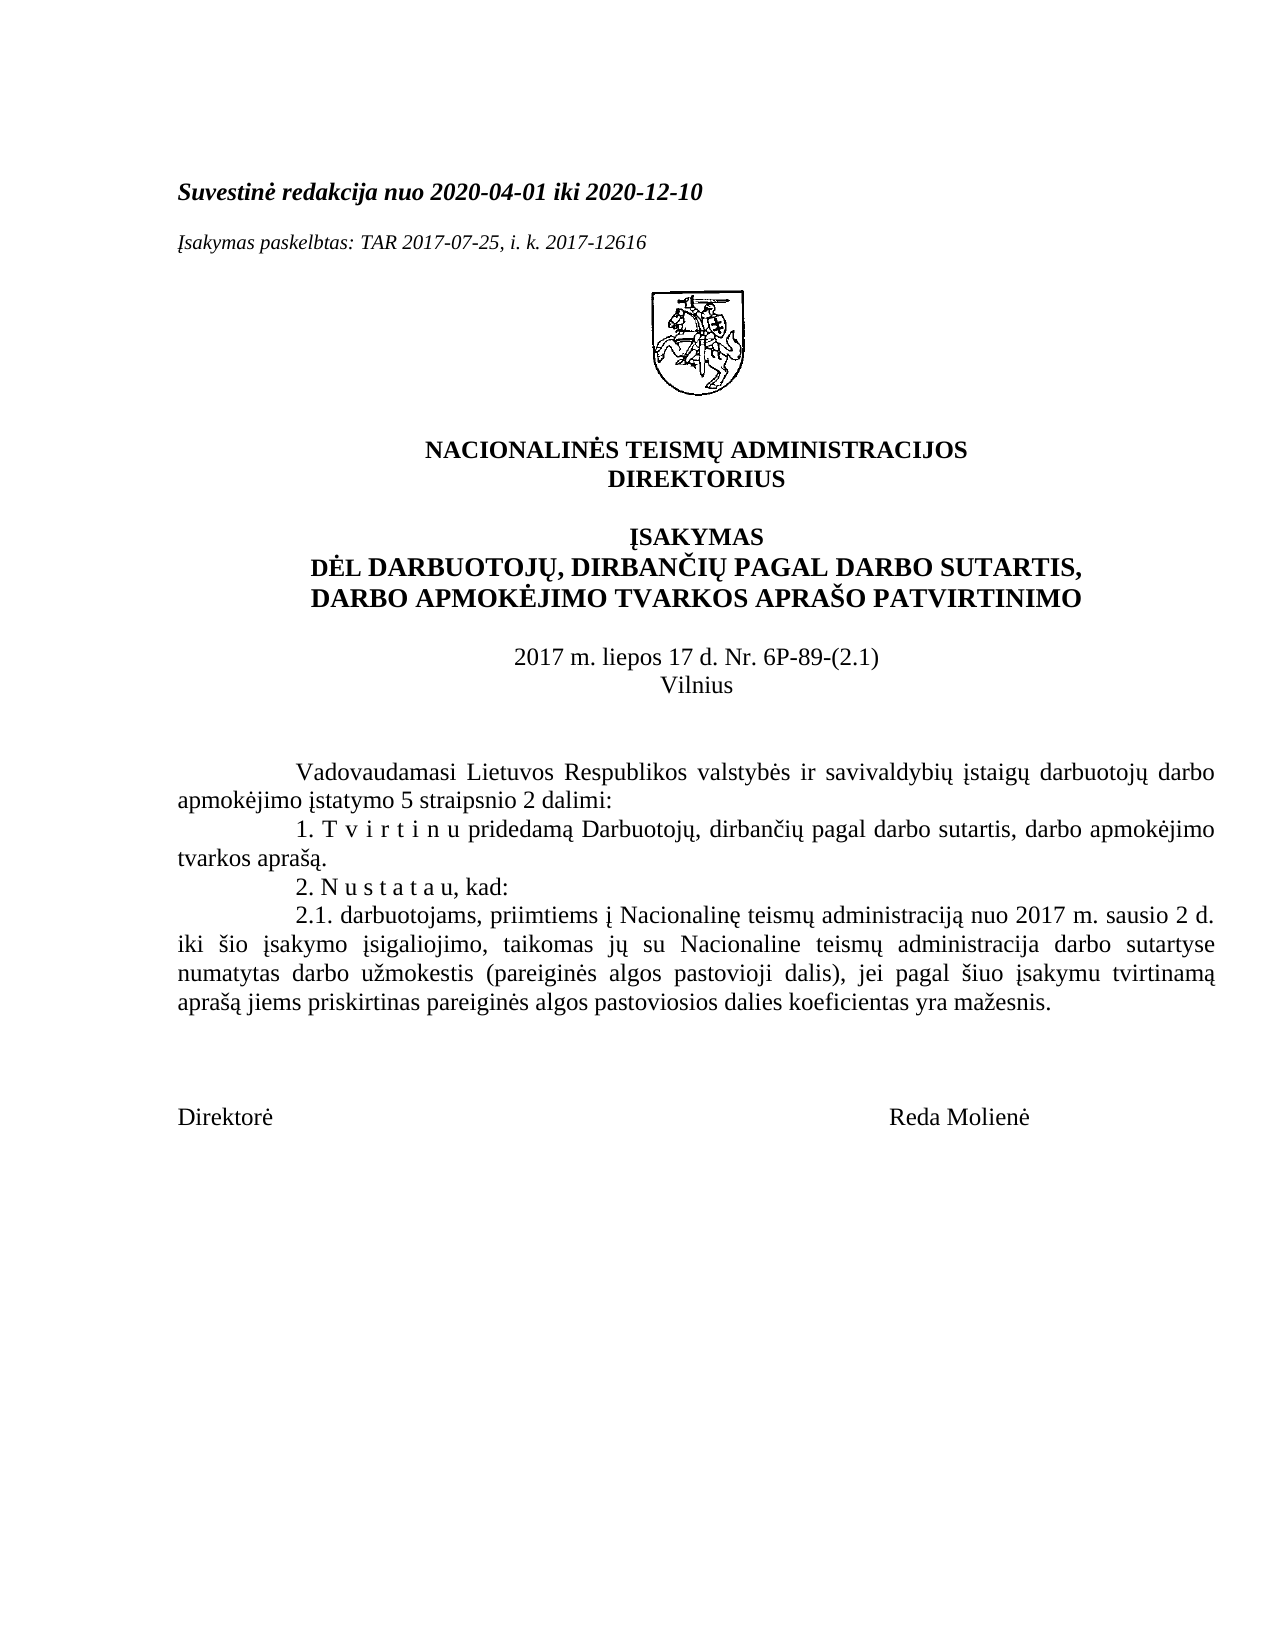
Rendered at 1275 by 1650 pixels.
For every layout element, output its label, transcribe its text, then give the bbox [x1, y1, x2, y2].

text NACIONALINĖS TEISMŲ ADMINISTRACIJOS [295, 436, 1098, 464]
text DĖL Darbuotojų, dirbančių pagal darbo sutartis, darbo apmokėjimo tvarkos aprašo patvirtinimo [295, 551, 1098, 613]
text Suvestinė redakcija nuo 2020-04-01 iki 2020-12-10 [177, 177, 1216, 206]
text 2017 m. liepos 17 d. Nr. 6P-89-(2.1) [177, 642, 1216, 670]
text Įsakymas paskelbtas: TAR 2017-07-25, i. k. 2017-12616 [177, 230, 1216, 254]
text direktorius [295, 464, 1098, 493]
text 2. N u s t a t a u, kad: [177, 872, 1216, 900]
text Direktorė Reda Molienė [177, 1102, 1216, 1130]
text ĮSAKYMAS [295, 522, 1098, 551]
text 1. T v i r t i n u pridedamą Darbuotojų, dirbančių pagal darbo sutartis, darbo apmokėjimo tvarkos aprašą. [177, 814, 1216, 872]
text Vilnius [177, 670, 1216, 699]
text 2.1. darbuotojams, priimtiems į Nacionalinę teismų administraciją nuo 2017 m. sausio 2 d. iki šio įsakymo įsigaliojimo, taikomas jų su Nacionaline teismų administracija darbo sutartyse numatytas darbo užmokestis (pareiginės algos pastovioji dalis), jei pagal šiuo įsakymu tvirtinamą aprašą jiems priskirtinas pareiginės algos pastoviosios dalies koeficientas yra mažesnis. [177, 900, 1216, 1015]
text Vadovaudamasi Lietuvos Respublikos valstybės ir savivaldybių įstaigų darbuotojų darbo apmokėjimo įstatymo 5 straipsnio 2 dalimi: [177, 757, 1216, 814]
